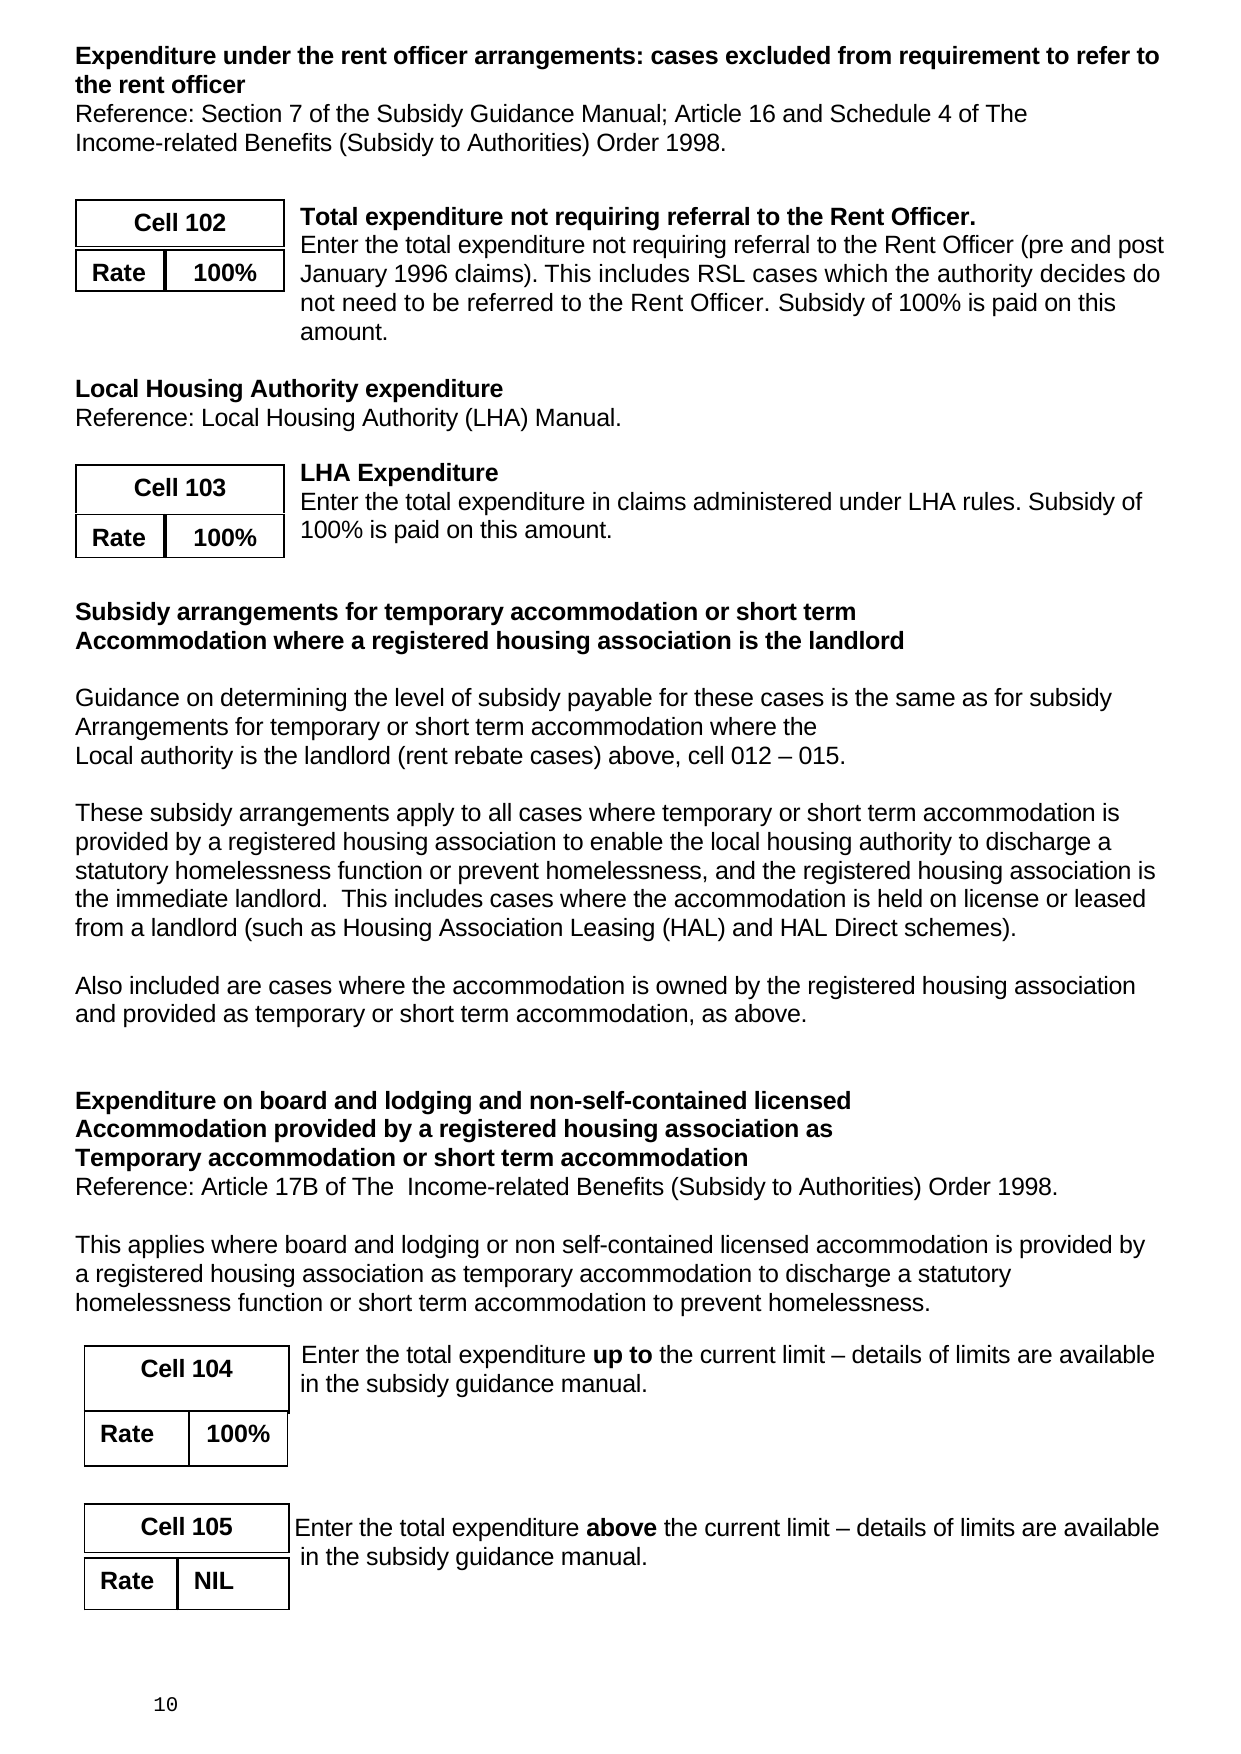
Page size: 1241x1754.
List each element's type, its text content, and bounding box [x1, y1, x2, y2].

text [167, 515, 283, 557]
text provided by a registered housing association to enable the local housing authority to discharge a [75, 827, 1166, 856]
text Enter the total expenditure in claims administered under LHA rules. Subsidy of 100% is paid on this amount. [285, 487, 1166, 544]
text Rate [100, 1566, 161, 1595]
text Enter the total expenditure above the current limit – details of limits are available in the subsidy guidance manual. [75, 1513, 1166, 1610]
text homelessness function or short term accommodation to prevent homelessness. [75, 1288, 1166, 1317]
text [77, 515, 163, 557]
text Guidance on determining the level of subsidy payable for these cases is the same as for subsidy [75, 683, 1166, 712]
text LHA Expenditure [77, 466, 283, 513]
text Cell 105 [100, 1512, 273, 1541]
text Reference: Article 17B of The Income-related Benefits (Subsidy to Authorities) Order 1998. [75, 1172, 1166, 1202]
text Income-related Benefits (Subsidy to Authorities) Order 1998. [75, 128, 1166, 156]
text Subsidy arrangements for temporary accommodation or short term [75, 597, 1166, 626]
text This applies where board and lodging or non self-contained licensed accommodation is provided by [75, 1230, 1166, 1259]
text Temporary accommodation or short term accommodation [75, 1143, 1166, 1172]
text Cell 104 [100, 1354, 273, 1383]
text These subsidy arrangements apply to all cases where temporary or short term accommodation is [75, 798, 1166, 827]
text Reference: Local Housing Authority (LHA) Manual. [75, 403, 1166, 432]
text 100% [205, 1419, 272, 1448]
text Arrangements for temporary or short term accommodation where the [75, 712, 1166, 741]
text Local Housing Authority expenditure [75, 374, 1166, 403]
text Expenditure under the rent officer arrangements: cases excluded from requirement to refer to the rent officer [75, 41, 1166, 99]
text and provided as temporary or short term accommodation, as above. [75, 999, 1166, 1028]
text Enter the total expenditure up to the current limit – details of limits are available in the subsidy guidance manual. [75, 1340, 1166, 1398]
text 100% [182, 522, 268, 549]
text Enter the total expenditure not requiring referral to the Rent Officer (pre and post January 1996 claims). This includes RSL cases which the authority decides do not need to be referred to the Rent Officer. Subsidy of 100% is paid on this amount. [75, 230, 1166, 345]
text Accommodation where a registered housing association is the landlord [75, 626, 1166, 654]
text Rate [100, 1419, 179, 1448]
text Accommodation provided by a registered housing association as [75, 1114, 1166, 1143]
text statutory homelessness function or prevent homelessness, and the registered housing association is [75, 856, 1166, 884]
text Total expenditure not requiring referral to the Rent Officer. [285, 202, 1166, 230]
text 100% [182, 258, 268, 283]
text Rate [92, 522, 148, 549]
text Rate [92, 258, 148, 283]
text Cell 103 [92, 473, 268, 502]
text from a landlord (such as Housing Association Leasing (HAL) and HAL Direct schemes). [75, 913, 1166, 942]
text the immediate landlord. This includes cases where the accommodation is held on license or leased [75, 884, 1166, 913]
text Reference: Section 7 of the Subsidy Guidance Manual; Article 16 and Schedule 4 of The [75, 99, 1166, 128]
text Cell 102 [92, 208, 268, 237]
text NIL [194, 1566, 273, 1595]
text a registered housing association as temporary accommodation to discharge a statutory [75, 1259, 1166, 1288]
text Expenditure on board and lodging and non-self-contained licensed [75, 1086, 1166, 1114]
text Local authority is the landlord (rent rebate cases) above, cell 012 – 015. [75, 741, 1166, 769]
text LHA Expenditure [75, 458, 1166, 487]
text Also included are cases where the accommodation is owned by the registered housing association [75, 971, 1166, 999]
